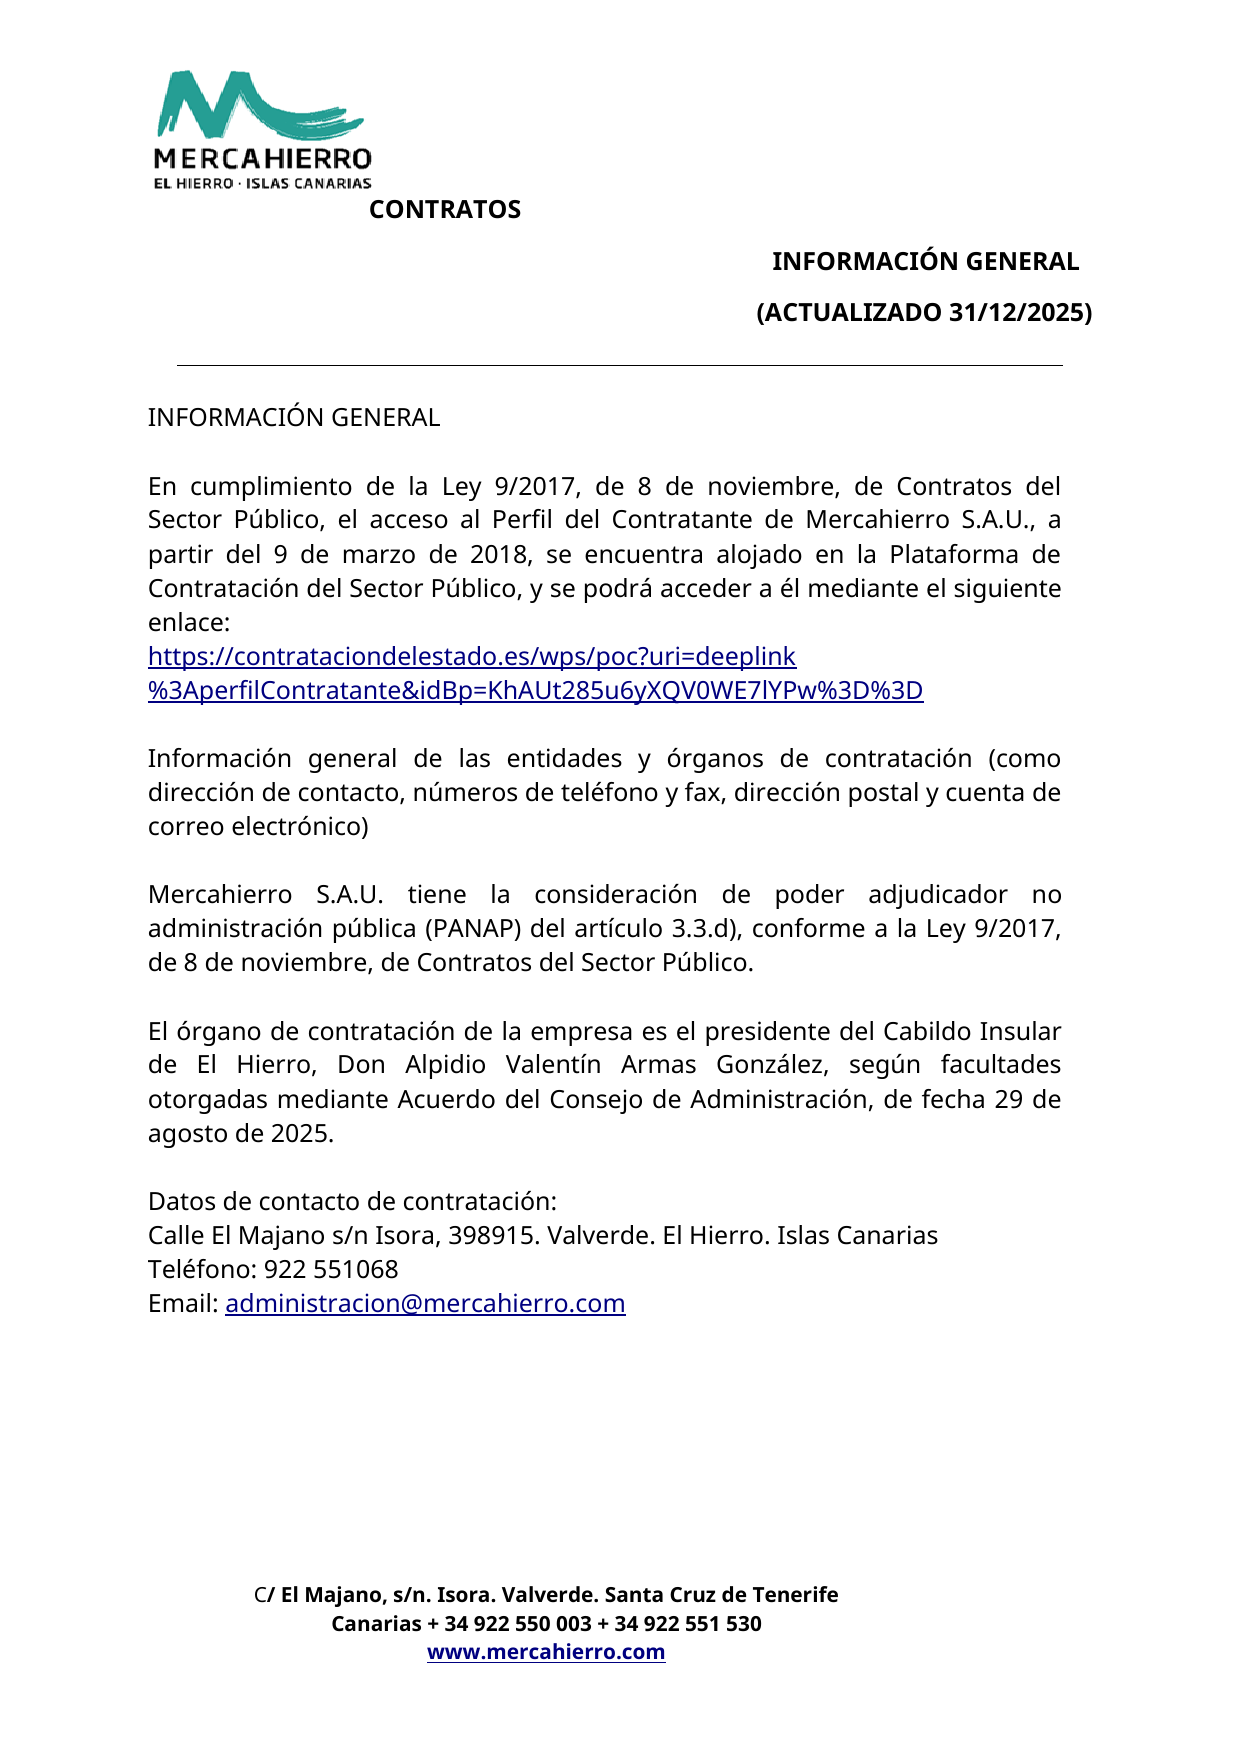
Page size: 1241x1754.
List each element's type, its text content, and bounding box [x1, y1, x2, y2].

text https://contrataciondelestado.es/wps/poc?uri=deeplink%3AperfilContratante&idBp=KhAUt285u6yXQV0WE7lYPw%3D%3D [148, 638, 1063, 707]
text Datos de contacto de contratación: [148, 1183, 1063, 1217]
text Email: administracion@mercahierro.com [148, 1286, 1063, 1320]
text Información general de las entidades y órganos de contratación (como dirección de contacto, números de teléfono y fax, dirección postal y cuenta de correo electrónico) [148, 741, 1063, 843]
text Mercahierro S.A.U. tiene la consideración de poder adjudicador no administración pública (PANAP) del artículo 3.3.d), conforme a la Ley 9/2017, de 8 de noviembre, de Contratos del Sector Público. [148, 877, 1063, 979]
text INFORMACIÓN GENERAL [148, 400, 1063, 434]
text En cumplimiento de la Ley 9/2017, de 8 de noviembre, de Contratos del Sector Público, el acceso al Perfil del Contratante de Mercahierro S.A.U., a partir del 9 de marzo de 2018, se encuentra alojado en la Plataforma de Contratación del Sector Público, y se podrá acceder a él mediante el siguiente enlace: [148, 468, 1063, 638]
text El órgano de contratación de la empresa es el presidente del Cabildo Insular de El Hierro, Don Alpidio Valentín Armas González, según facultades otorgadas mediante Acuerdo del Consejo de Administración, de fecha 29 de agosto de 2025. [148, 1013, 1063, 1149]
text Teléfono: 922 551068 [148, 1252, 1063, 1286]
text Calle El Majano s/n Isora, 398915. Valverde. El Hierro. Islas Canarias [148, 1217, 1063, 1252]
